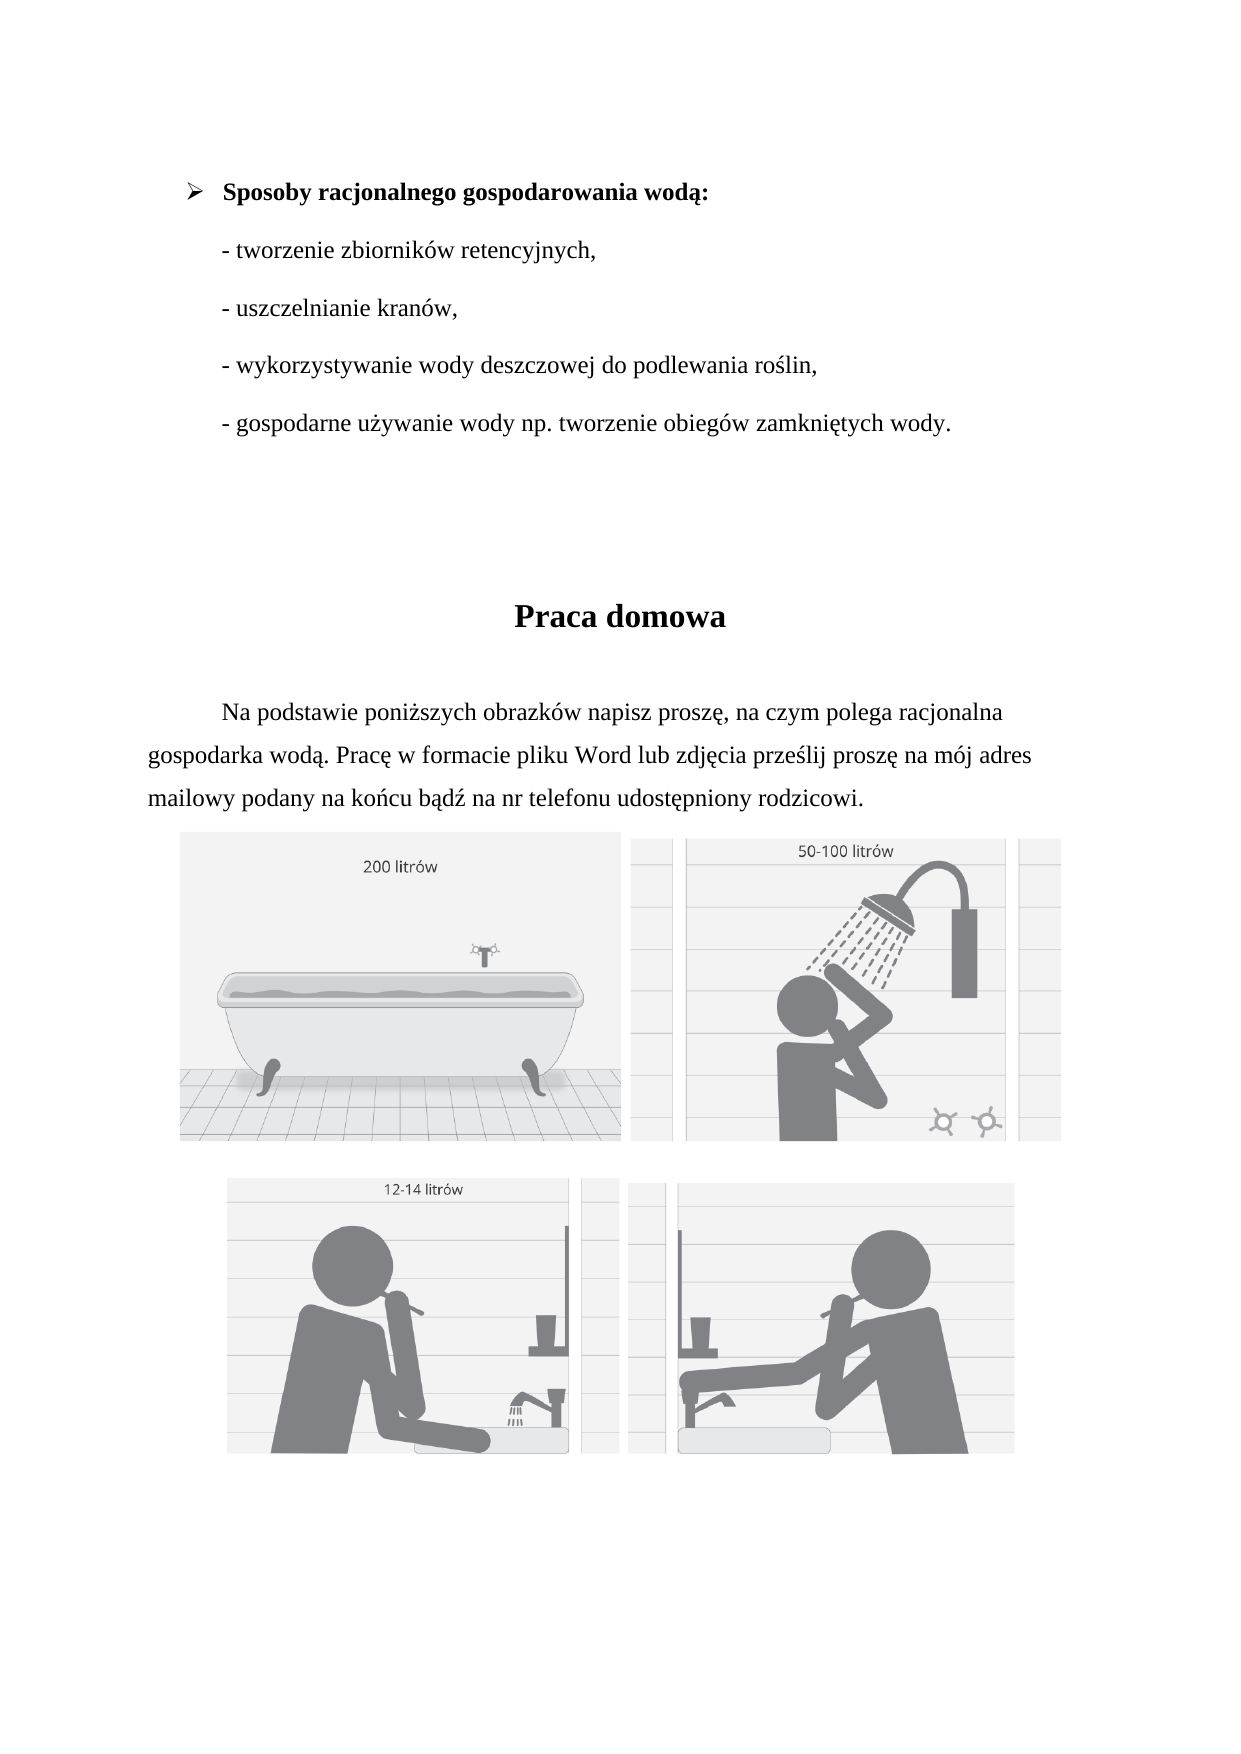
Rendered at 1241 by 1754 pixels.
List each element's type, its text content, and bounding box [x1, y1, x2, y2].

text - wykorzystywanie wody deszczowej do podlewania roślin, [221, 351, 1093, 379]
picture [174, 826, 1066, 1146]
subtitle Praca domowa [148, 596, 1093, 634]
text - gospodarne używanie wody np. tworzenie obiegów zamkniętych wody. [221, 408, 1093, 437]
picture [222, 1174, 1019, 1458]
text - tworzenie zbiorników retencyjnych, [221, 235, 1093, 263]
text Na podstawie poniższych obrazków napisz proszę, na czym polega racjonalna gospodarka wodą. Pracę w formacie pliku Word lub zdjęcia prześlij proszę na mój adres mailowy podany na końcu bądź na nr telefonu udostępniony rodzicowi. [148, 697, 1093, 812]
text - uszczelnianie kranów, [221, 293, 1093, 321]
list Sposoby racjonalnego gospodarowania wodą: [185, 177, 1093, 206]
